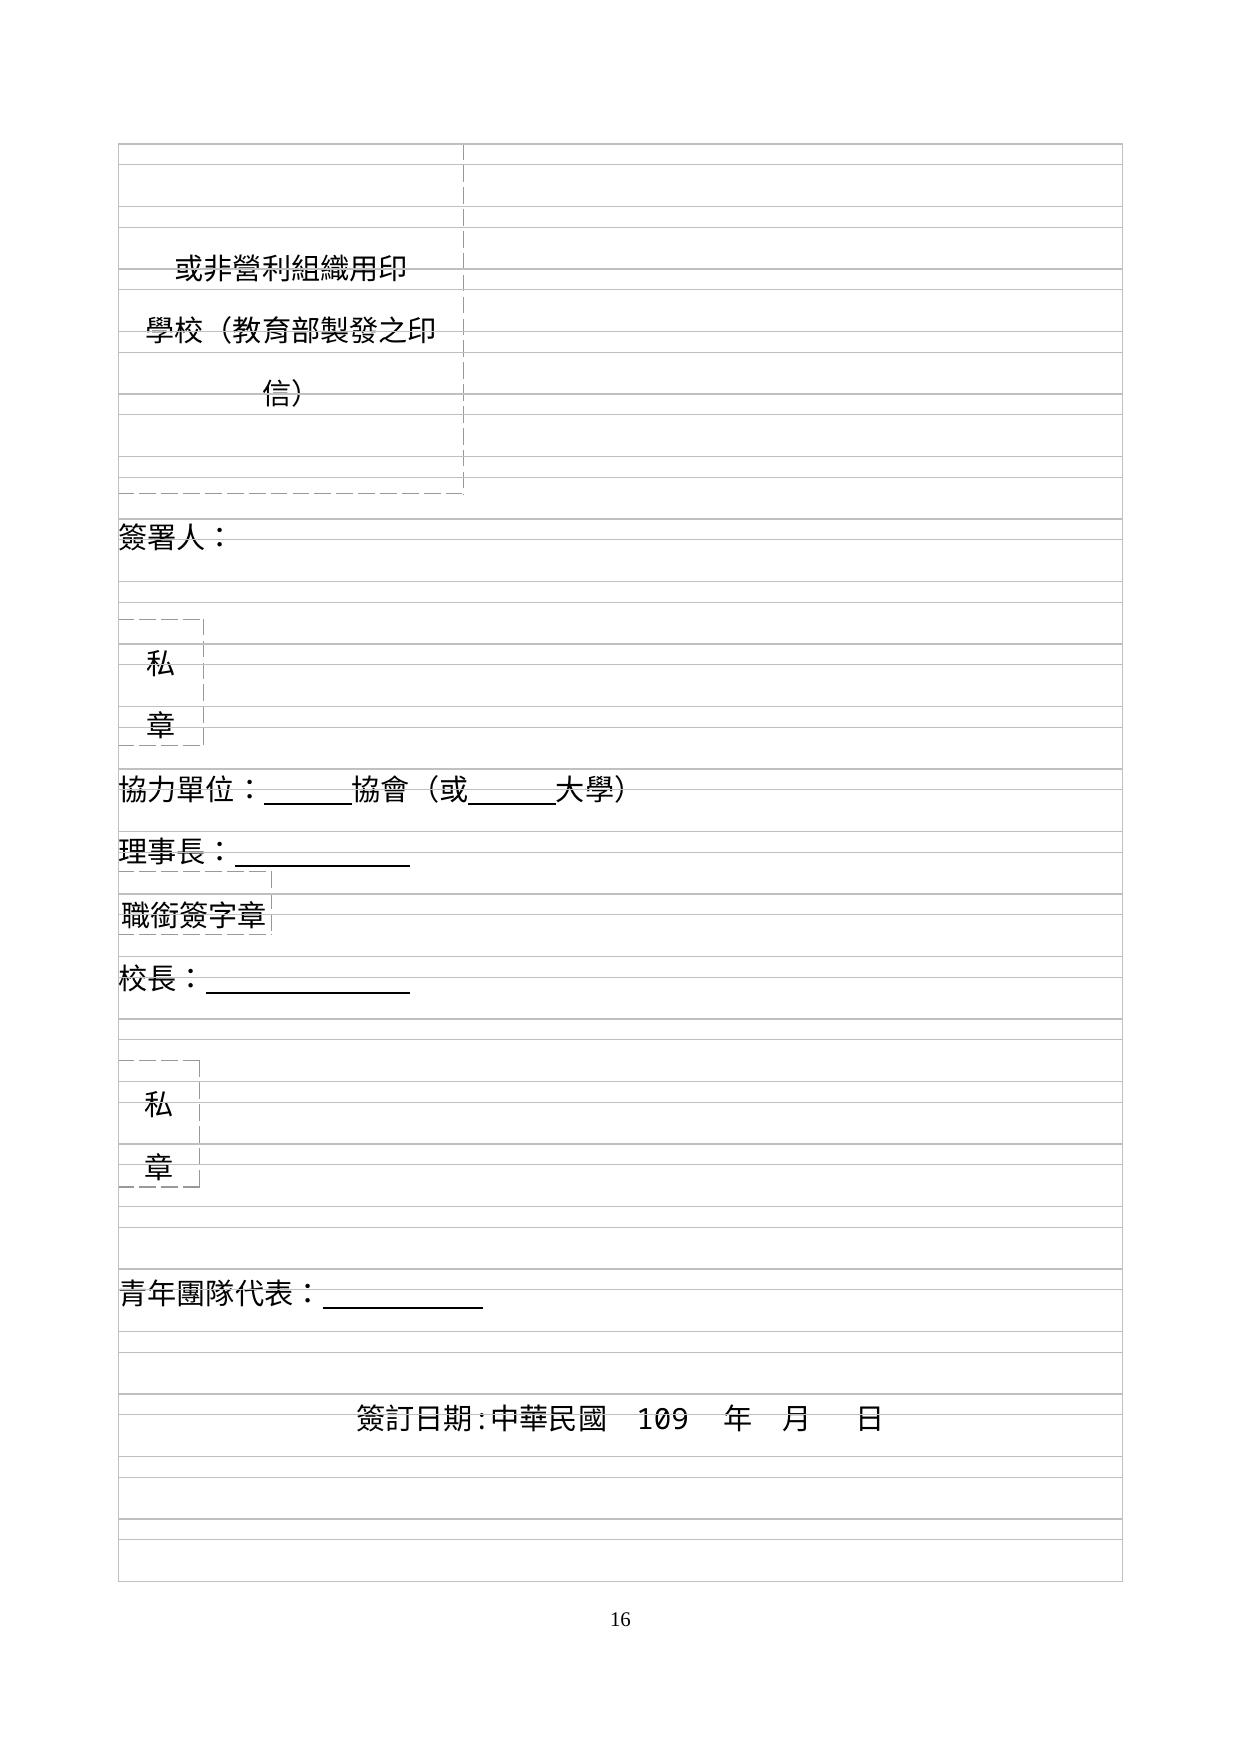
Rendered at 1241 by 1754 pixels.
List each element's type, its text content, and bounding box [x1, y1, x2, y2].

table_header 私章 [119, 645, 203, 664]
text 青年團隊代表： [119, 1290, 1122, 1312]
table_header 或非營利組織用印 學校（教育部製發之印信） [119, 270, 464, 289]
table_header 私章 [119, 707, 203, 727]
text 簽署人： [119, 494, 1122, 518]
table_header 私章 [119, 1103, 199, 1143]
table_header 或非營利組織用印 學校（教育部製發之印信） [119, 457, 464, 477]
table_header 或非營利組織用印 學校（教育部製發之印信） [119, 145, 464, 164]
text 簽訂日期:中華民國 109 年 月 日 [119, 1415, 1122, 1437]
table_header 或非營利組織用印 學校（教育部製發之印信） [119, 478, 464, 493]
table_header 或非營利組織用印 學校（教育部製發之印信） [119, 165, 464, 206]
text 協力單位： 協會（或 大學） [119, 746, 1122, 768]
text 青年團隊代表： [119, 1250, 1122, 1268]
table_header 或非營利組織用印 學校（教育部製發之印信） [119, 290, 464, 331]
text 協力單位： 協會（或 大學） [119, 770, 1122, 789]
text 簽訂日期:中華民國 109 年 月 日 [119, 1395, 1122, 1414]
table_header 或非營利組織用印 學校（教育部製發之印信） [119, 353, 464, 393]
table_header 私章 [119, 665, 203, 706]
table_header 職銜簽字章 [119, 895, 272, 914]
table_header 私章 [119, 728, 203, 745]
text 協力單位： 協會（或 大學） [119, 790, 1122, 808]
table_header 私章 [119, 1082, 199, 1102]
table_header 私章 [161, 665, 170, 672]
table_header 職銜簽字章 [119, 871, 272, 893]
text 理事長： [119, 808, 1122, 831]
table_header 私章 [119, 1060, 199, 1081]
table_header 或非營利組織用印 學校（教育部製發之印信） [119, 332, 464, 352]
table_header 或非營利組織用印 學校（教育部製發之印信） [119, 415, 464, 456]
table_header 或非營利組織用印 學校（教育部製發之印信） [119, 228, 464, 268]
text 簽訂日期:中華民國 109 年 月 日 [119, 1375, 1122, 1393]
text 理事長： [119, 853, 1122, 871]
text 校長： [119, 935, 1122, 956]
text 校長： [119, 957, 1122, 977]
text 簽署人： [119, 520, 1122, 539]
table_header 職銜簽字章 [119, 915, 272, 934]
table_header 或非營利組織用印 學校（教育部製發之印信） [119, 395, 464, 414]
table_header 私章 [159, 1103, 168, 1113]
text 青年團隊代表： [119, 1270, 1122, 1289]
text 簽署人： [119, 540, 1122, 556]
table_header 或非營利組織用印 學校（教育部製發之印信） [119, 207, 464, 227]
table_header 私章 [119, 619, 203, 643]
table_header 私章 [119, 1165, 199, 1186]
text 校長： [119, 978, 1122, 998]
text 青年團隊代表： [181, 1290, 200, 1303]
table_header 私章 [119, 1145, 199, 1164]
text 理事長： [119, 832, 1122, 852]
